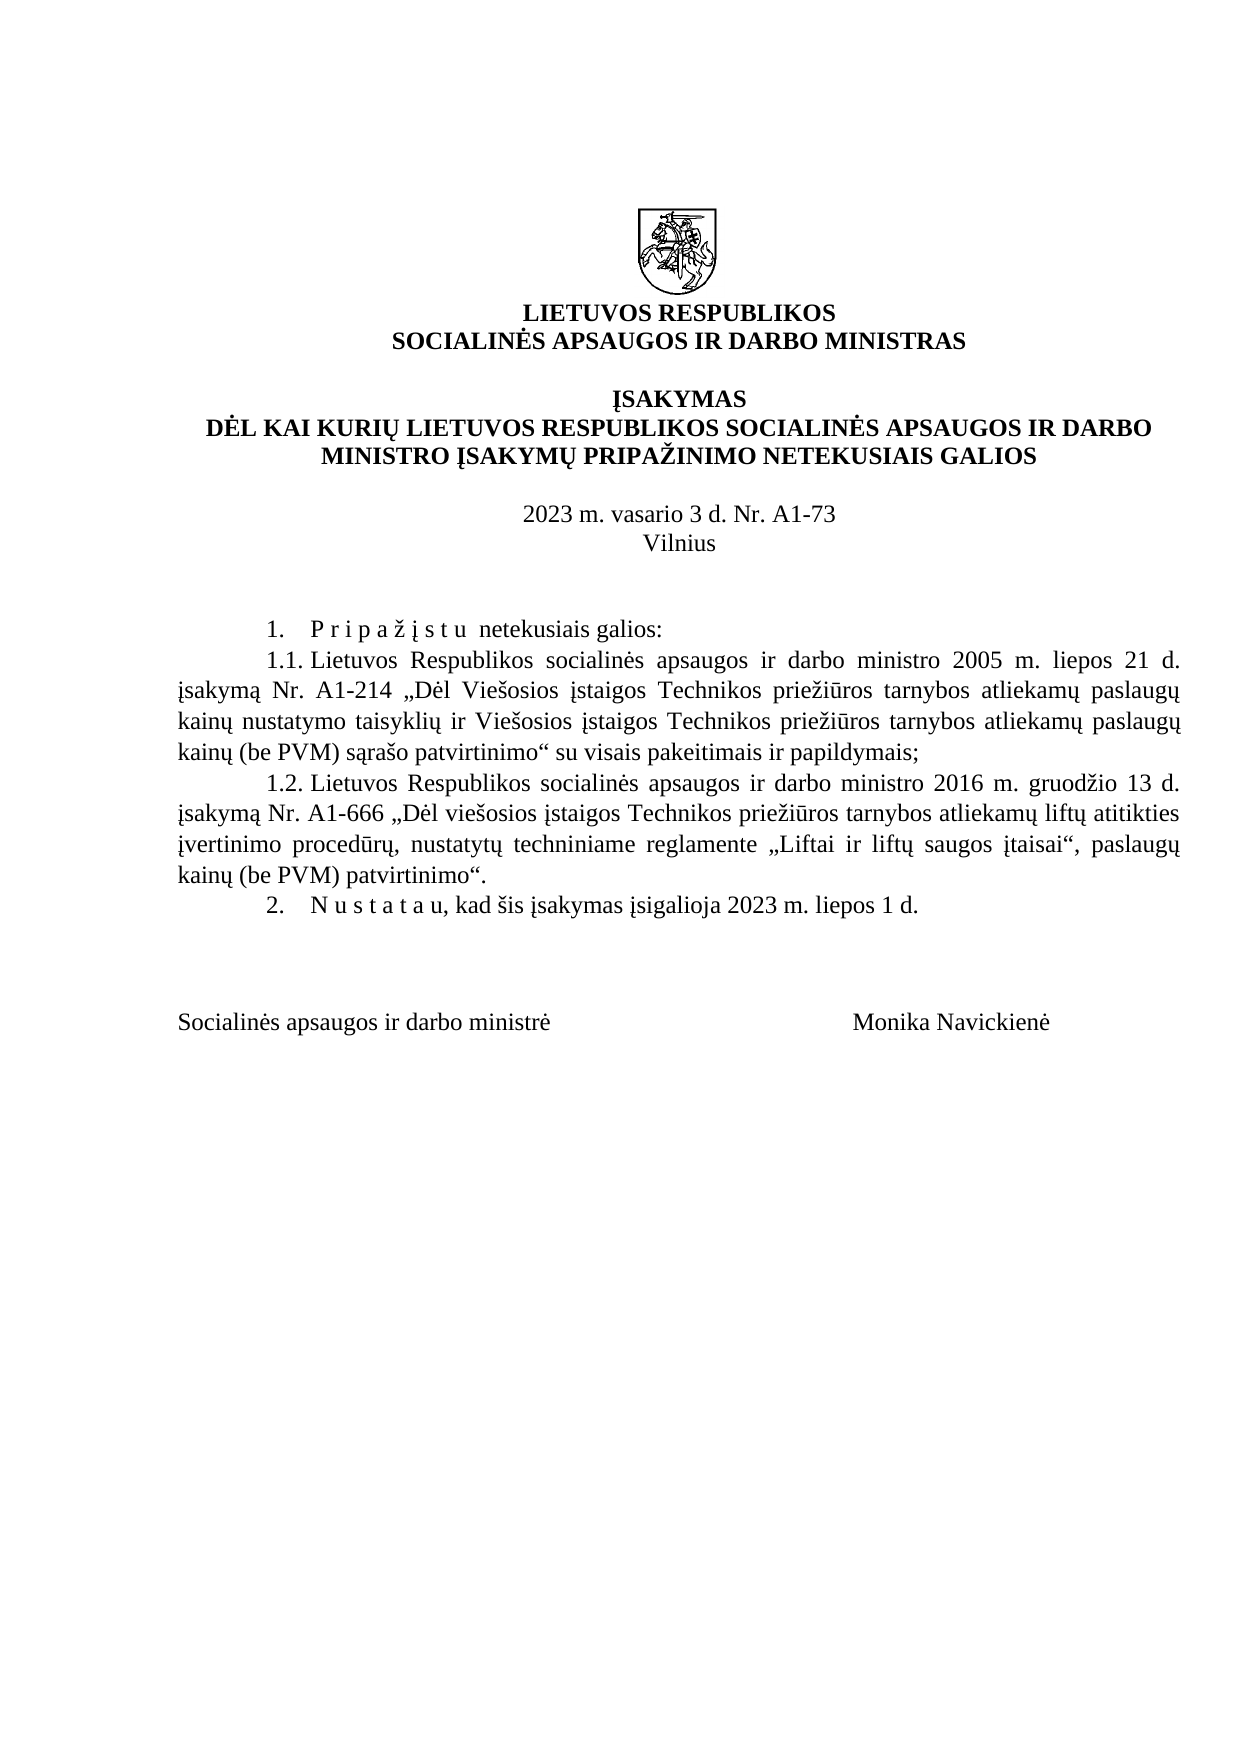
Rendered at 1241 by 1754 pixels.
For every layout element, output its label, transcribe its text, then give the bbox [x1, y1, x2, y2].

text 2023 m. vasario 3 d. Nr. A1-73 [177, 499, 1181, 528]
text 1. Pripažįstu netekusiais galios: [177, 614, 1181, 643]
text LIETUVOS RESPUBLIKOS [177, 298, 1181, 326]
text Socialinės apsaugos ir darbo ministrė Monika Navickienė [177, 1007, 1181, 1036]
text Vilnius [177, 528, 1181, 556]
text ĮSAKYMAS [177, 384, 1181, 413]
text SOCIALINĖS APSAUGOS IR DARBO MINISTRAS [177, 326, 1181, 355]
text 2. Nustatau, kad šis įsakymas įsigalioja 2023 m. liepos 1 d. [177, 891, 1181, 919]
text DĖL KAI KURIŲ LIETUVOS RESPUBLIKOS SOCIALINĖS APSAUGOS IR DARBO MINISTRO ĮSAKYMŲ PRIPAŽINIMO NETEKUSIAIS GALIOS [177, 413, 1181, 470]
text 1.2. Lietuvos Respublikos socialinės apsaugos ir darbo ministro 2016 m. gruodžio 13 d. įsakymą Nr. A1-666 „Dėl viešosios įstaigos Technikos priežiūros tarnybos atliekamų liftų atitikties įvertinimo procedūrų, nustatytų techniniame reglamente „Liftai ir liftų saugos įtaisai“, paslaugų kainų (be PVM) patvirtinimo“. [177, 768, 1181, 888]
text 1.1. Lietuvos Respublikos socialinės apsaugos ir darbo ministro 2005 m. liepos 21 d. įsakymą Nr. A1-214 „Dėl Viešosios įstaigos Technikos priežiūros tarnybos atliekamų paslaugų kainų nustatymo taisyklių ir Viešosios įstaigos Technikos priežiūros tarnybos atliekamų paslaugų kainų (be PVM) sąrašo patvirtinimo“ su visais pakeitimais ir papildymais; [177, 645, 1181, 766]
